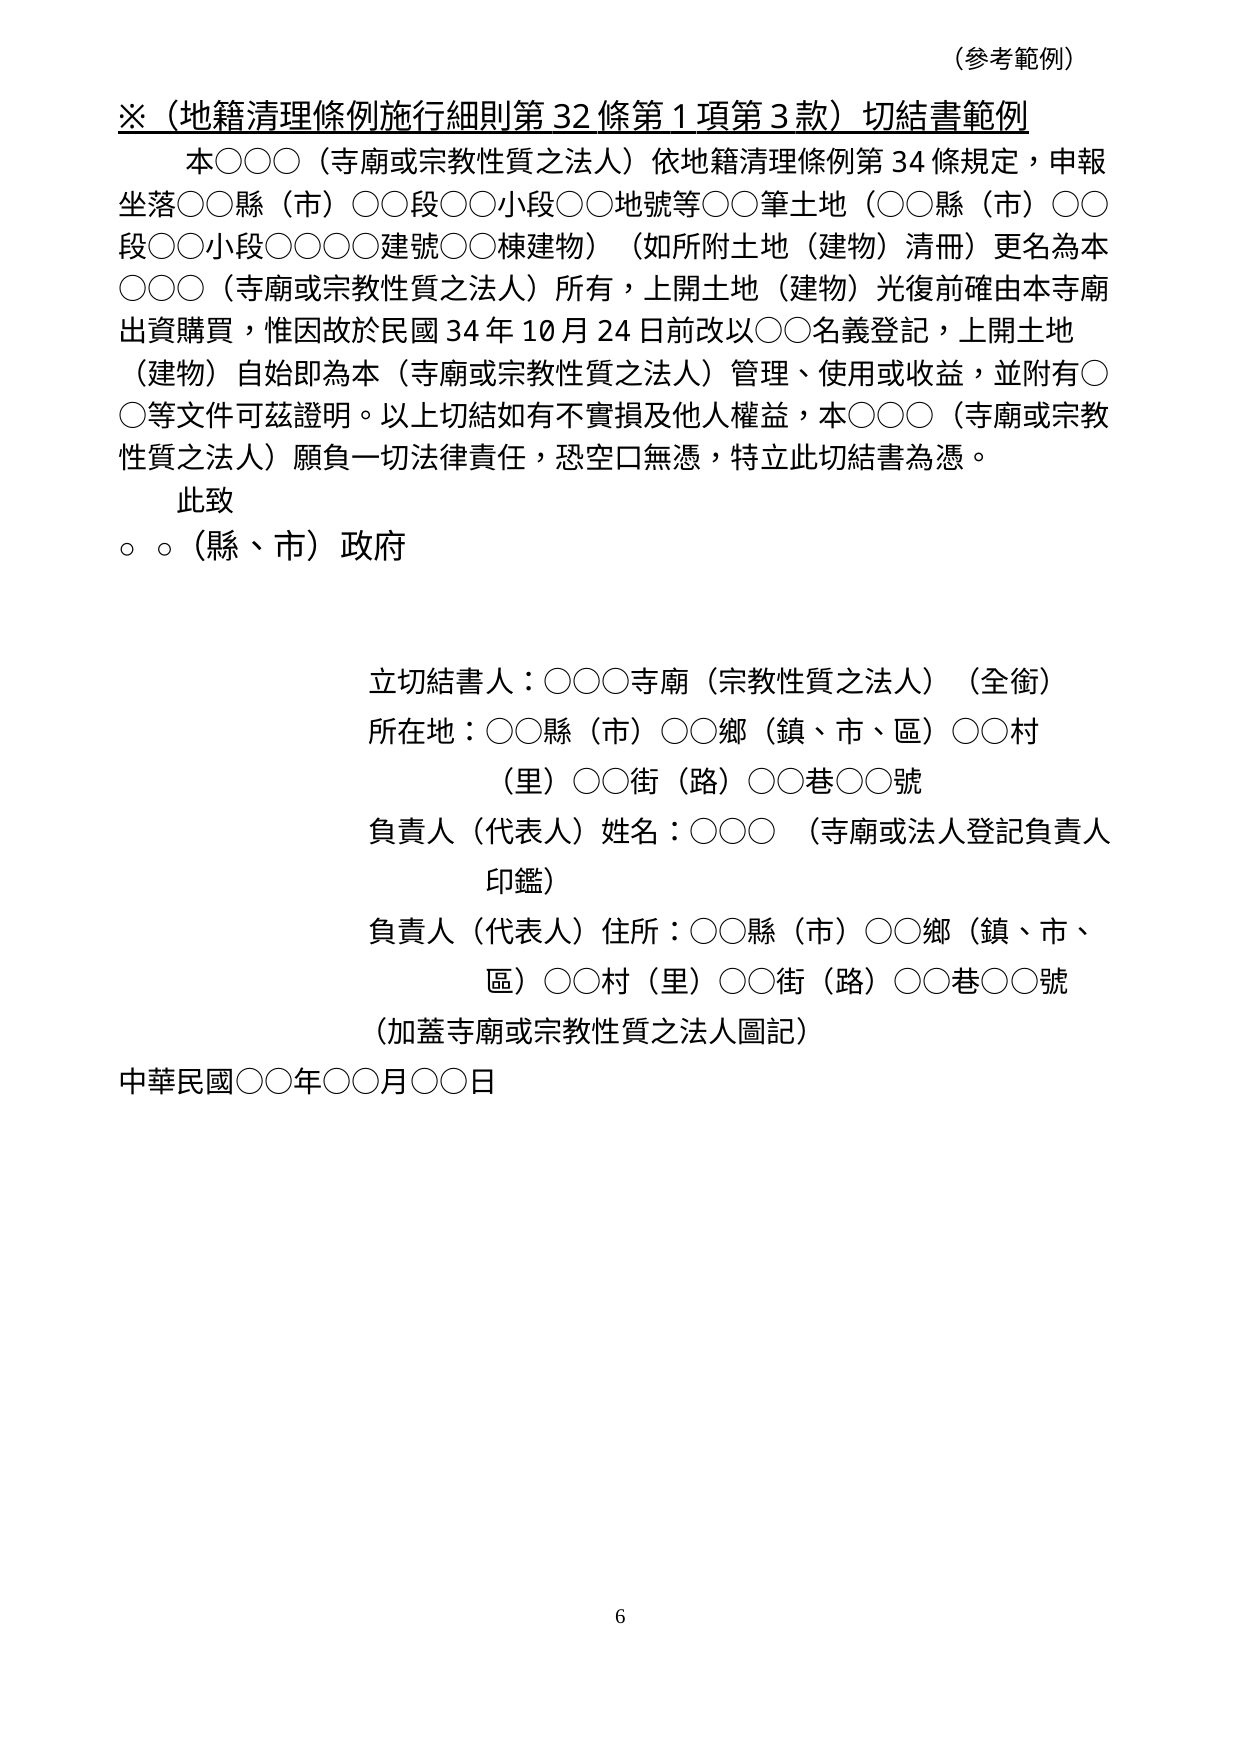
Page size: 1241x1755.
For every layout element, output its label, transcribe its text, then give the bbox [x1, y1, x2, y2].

text 此致 [118, 477, 1122, 519]
text ※（地籍清理條例施行細則第32條第1項第3款）切結書範例 [118, 89, 1122, 139]
text 負責人（代表人）住所：○○縣（市）○○鄉（鎮、市、區）○○村（里）○○街（路）○○巷○○號 [368, 903, 1122, 1003]
text 負責人（代表人）姓名：○○○ （寺廟或法人登記負責人印鑑） [368, 803, 1122, 903]
list ○（縣、市）政府 [118, 519, 1122, 568]
text 立切結書人：○○○寺廟（宗教性質之法人）（全銜） [368, 653, 1122, 703]
text [924, 32, 1131, 89]
text （參考範例） [939, 40, 1116, 76]
text 本○○○（寺廟或宗教性質之法人）依地籍清理條例第34條規定，申報坐落○○縣（市）○○段○○小段○○地號等○○筆土地（○○縣（市）○○段○○小段○○○○建號○○棟建物）（如所附土地（建物）清冊）更名為本○○○（寺廟或宗教性質之法人）所有，上開土地（建物）光復前確由本寺廟出資購買，惟因故於民國34年10月24日前改以○○名義登記，上開土地（建物）自始即為本（寺廟或宗教性質之法人）管理、使用或收益，並附有○○等文件可茲證明。以上切結如有不實損及他人權益，本○○○（寺廟或宗教性質之法人）願負一切法律責任，恐空口無憑，特立此切結書為憑。 [118, 139, 1122, 477]
text （加蓋寺廟或宗教性質之法人圖記） [288, 1003, 1122, 1053]
text 中華民國○○年○○月○○日 [118, 1053, 1122, 1103]
text 所在地：○○縣（市）○○鄉（鎮、市、區）○○村（里）○○街（路）○○巷○○號 [368, 703, 1122, 803]
